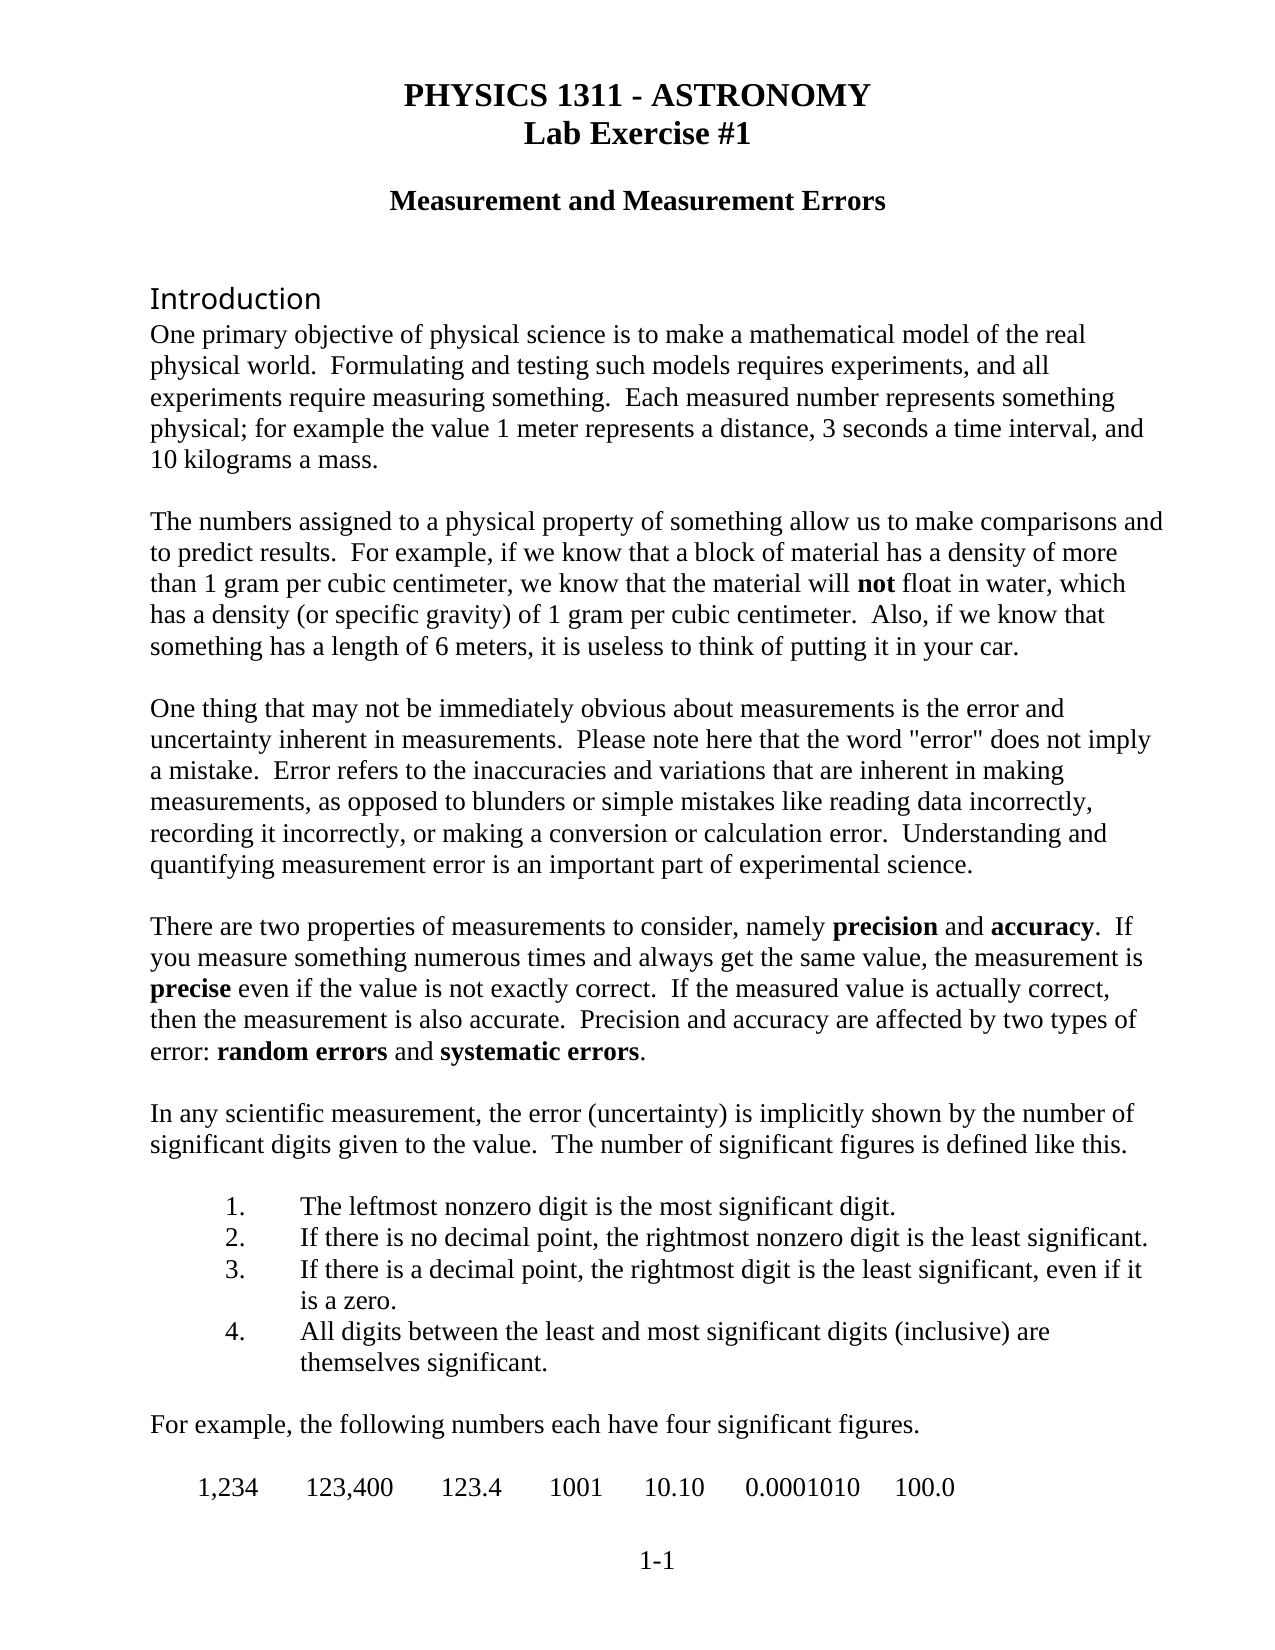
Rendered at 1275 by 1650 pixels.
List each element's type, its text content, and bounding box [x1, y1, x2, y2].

text One thing that may not be immediately obvious about measurements is the error and uncertainty inherent in measurements. Please note here that the word "error" does not imply a mistake. Error refers to the inaccuracies and variations that are inherent in making measurements, as opposed to blunders or simple mistakes like reading data incorrectly, recording it incorrectly, or making a conversion or calculation error. Understanding and quantifying measurement error is an important part of experimental science. [150, 692, 1164, 879]
text Introduction [150, 279, 1164, 318]
text The numbers assigned to a physical property of something allow us to make comparisons and to predict results. For example, if we know that a block of material has a density of more than 1 gram per cubic centimeter, we know that the material will not float in water, which has a density (or specific gravity) of 1 gram per cubic centimeter. Also, if we know that something has a length of 6 meters, it is useless to think of putting it in your car. [150, 505, 1164, 661]
text 1,234 123,400 123.4 1001 10.10 0.0001010 100.0 [150, 1471, 1164, 1502]
text 2. If there is no decimal point, the rightmost nonzero digit is the least significant. [150, 1222, 1164, 1253]
text 4. All digits between the least and most significant digits (inclusive) are themselves significant. [150, 1315, 1164, 1377]
text PHYSICS 1311 - ASTRONOMY [150, 75, 1164, 113]
text Measurement and Measurement Errors [150, 183, 1164, 216]
text 1. The leftmost nonzero digit is the most significant digit. [150, 1190, 1164, 1222]
text For example, the following numbers each have four significant figures. [150, 1408, 1164, 1439]
text One primary objective of physical science is to make a mathematical model of the real physical world. Formulating and testing such models requires experiments, and all experiments require measuring something. Each measured number represents something physical; for example the value 1 meter represents a distance, 3 seconds a time interval, and 10 kilograms a mass. [150, 318, 1164, 474]
text In any scientific measurement, the error (uncertainty) is implicitly shown by the number of significant digits given to the value. The number of significant figures is defined like this. [150, 1097, 1164, 1159]
text 3. If there is a decimal point, the rightmost digit is the least significant, even if it is a zero. [150, 1253, 1164, 1315]
text Lab Exercise #1 [150, 113, 1164, 152]
text There are two properties of measurements to consider, namely precision and accuracy. If you measure something numerous times and always get the same value, the measurement is precise even if the value is not exactly correct. If the measured value is actually correct, then the measurement is also accurate. Precision and accuracy are affected by two types of error: random errors and systematic errors. [150, 910, 1164, 1066]
